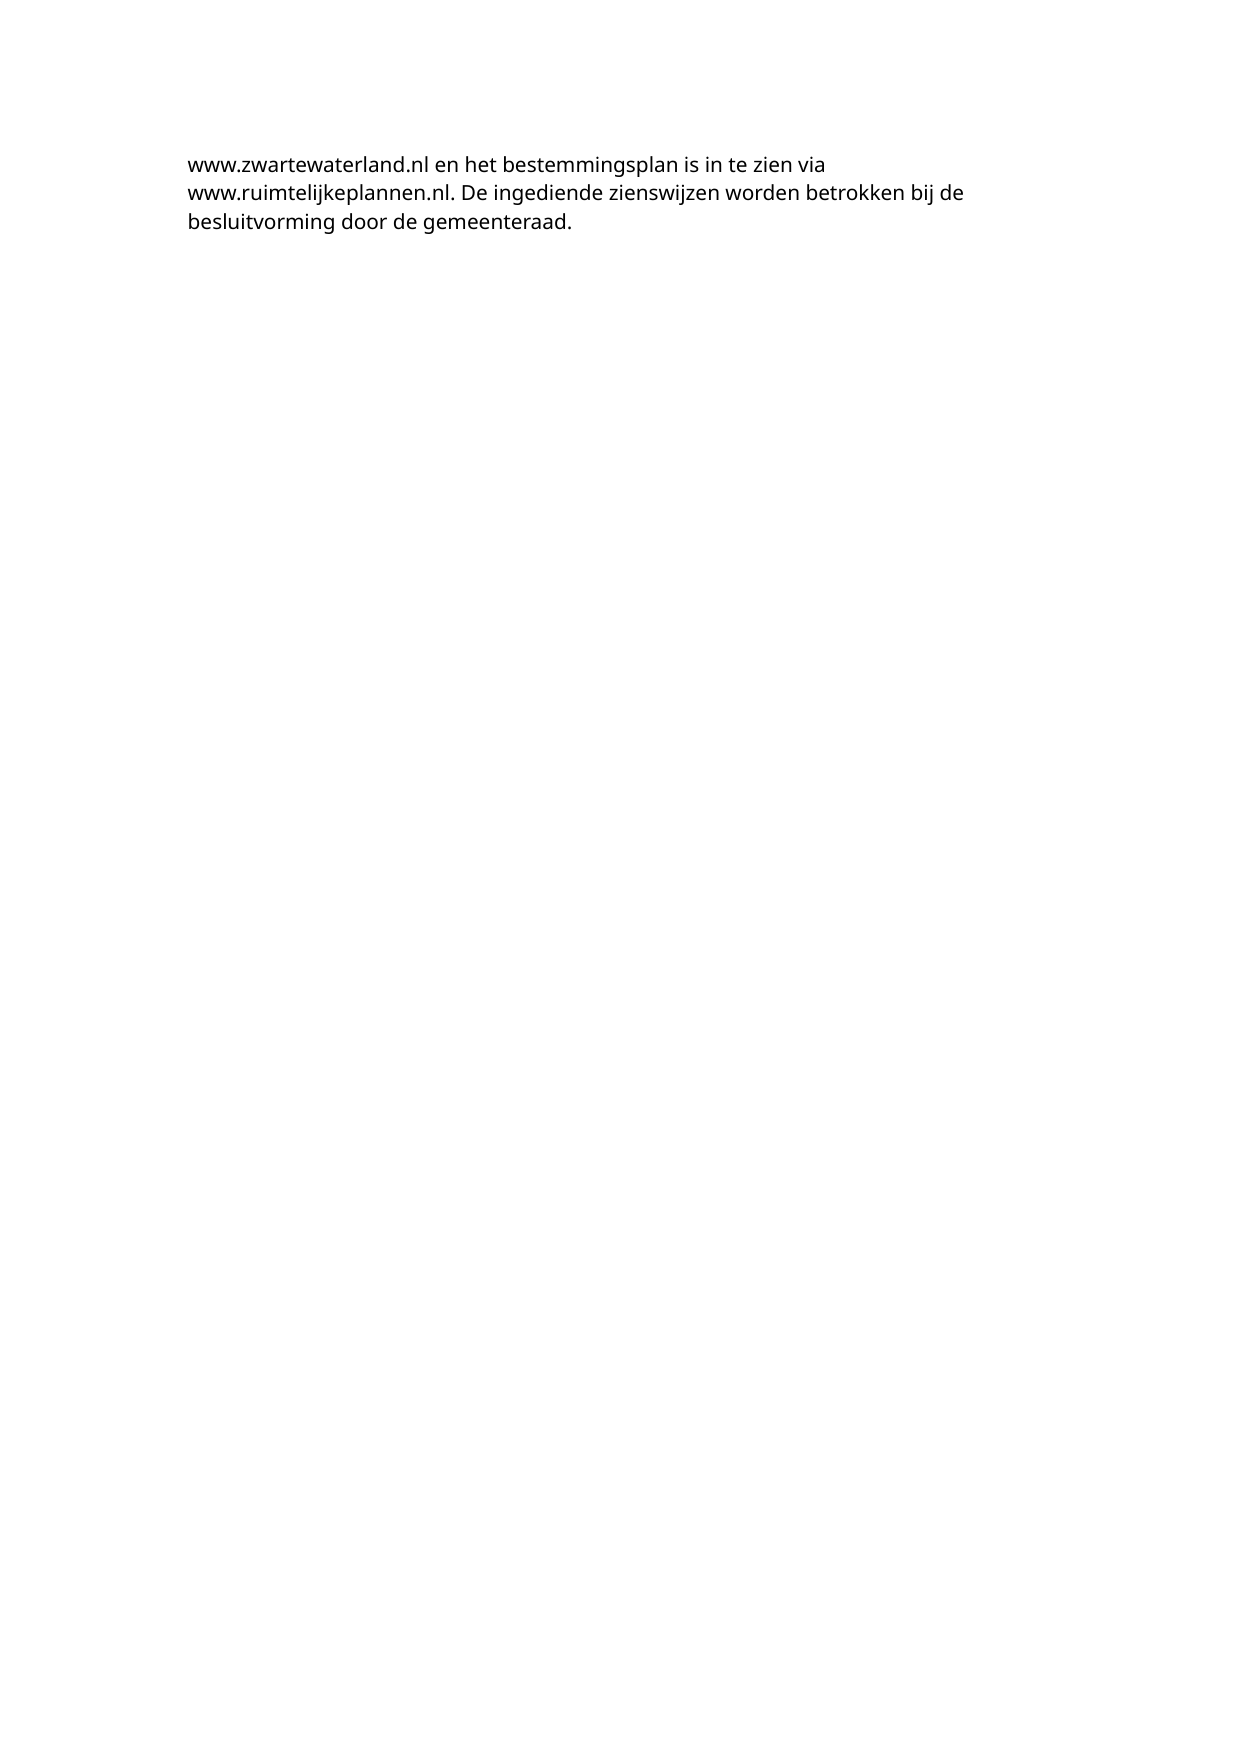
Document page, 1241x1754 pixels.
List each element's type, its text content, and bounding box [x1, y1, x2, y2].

text www.zwartewaterland.nl en het bestemmingsplan is in te zien via www.ruimtelijkeplannen.nl. De ingediende zienswijzen worden betrokken bij de besluitvorming door de gemeenteraad. [187, 150, 1053, 235]
